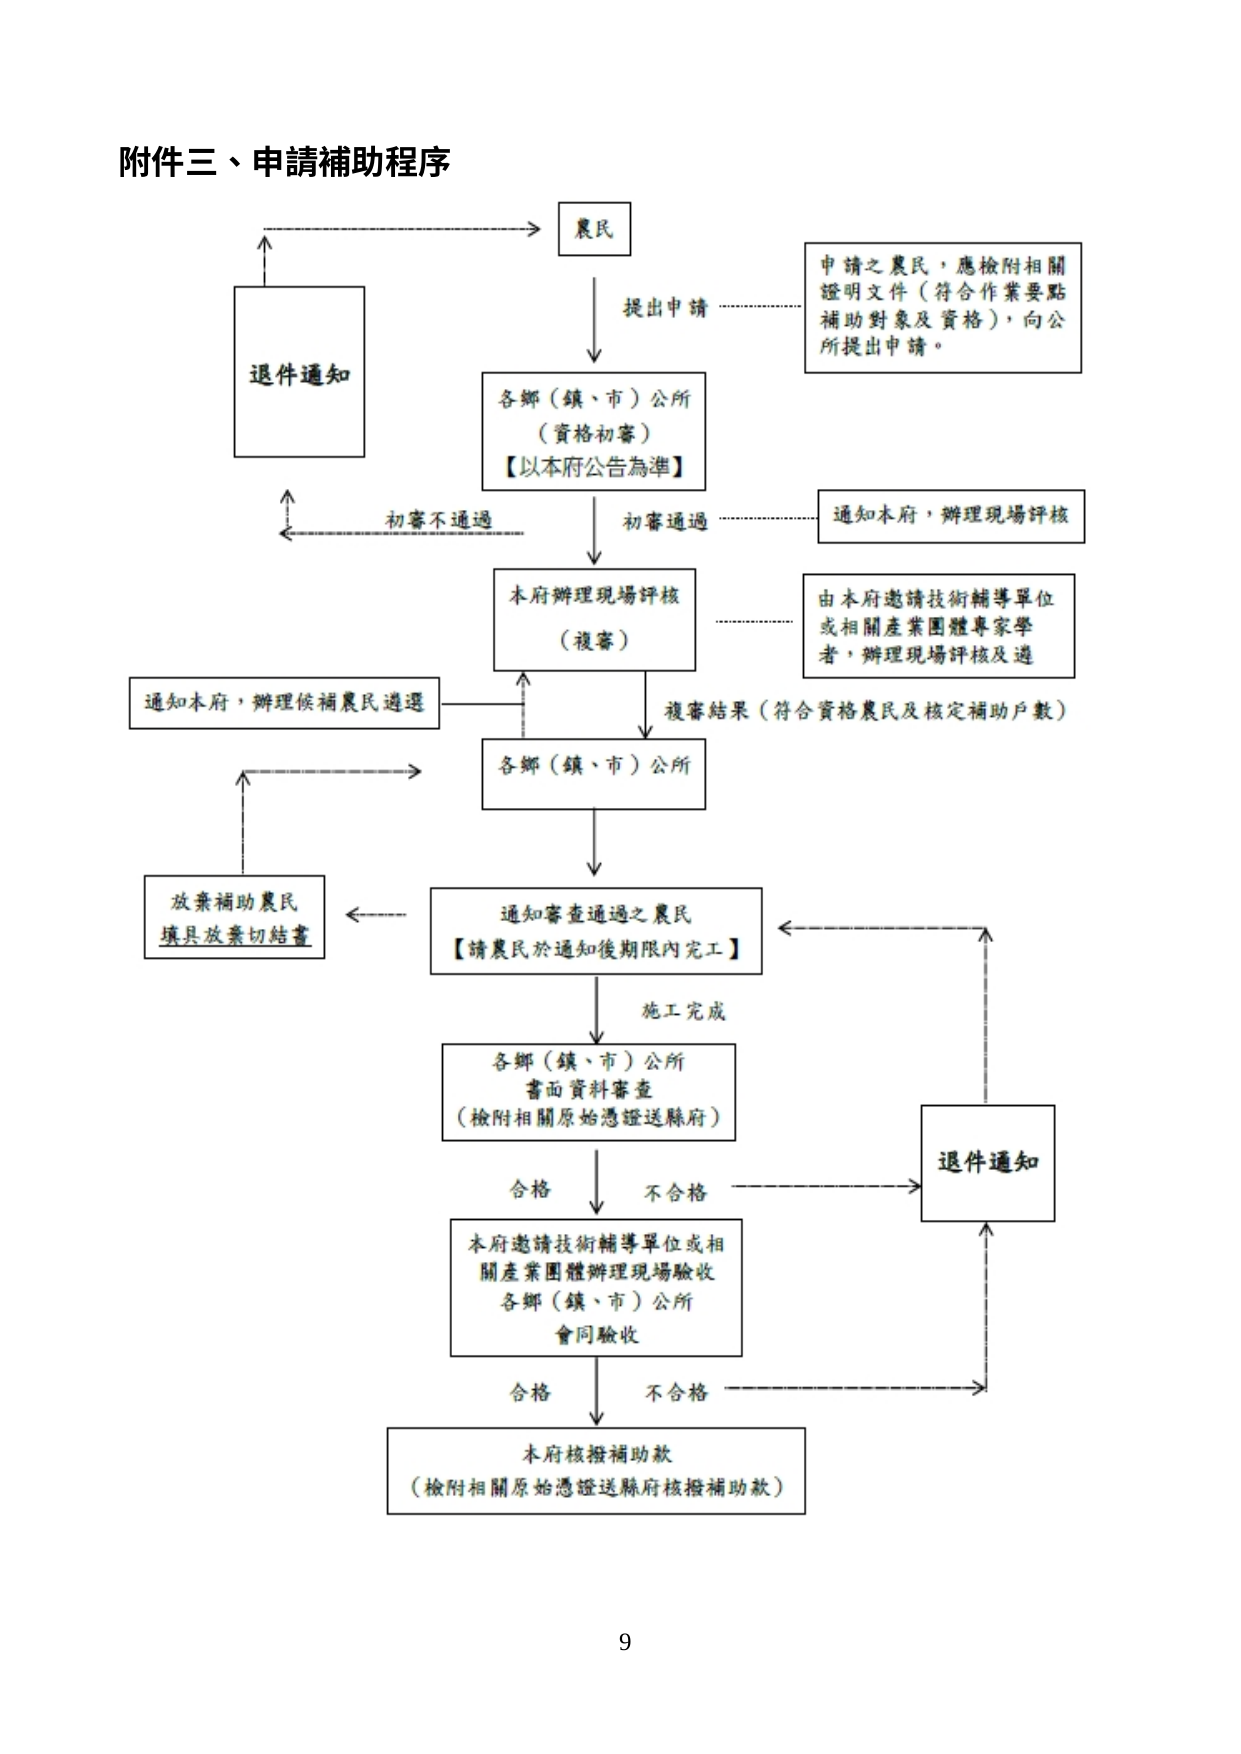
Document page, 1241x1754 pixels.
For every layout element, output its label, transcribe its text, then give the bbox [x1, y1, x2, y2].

text 附件三、申請補助程序 [118, 122, 1122, 197]
picture [107, 197, 1134, 1517]
